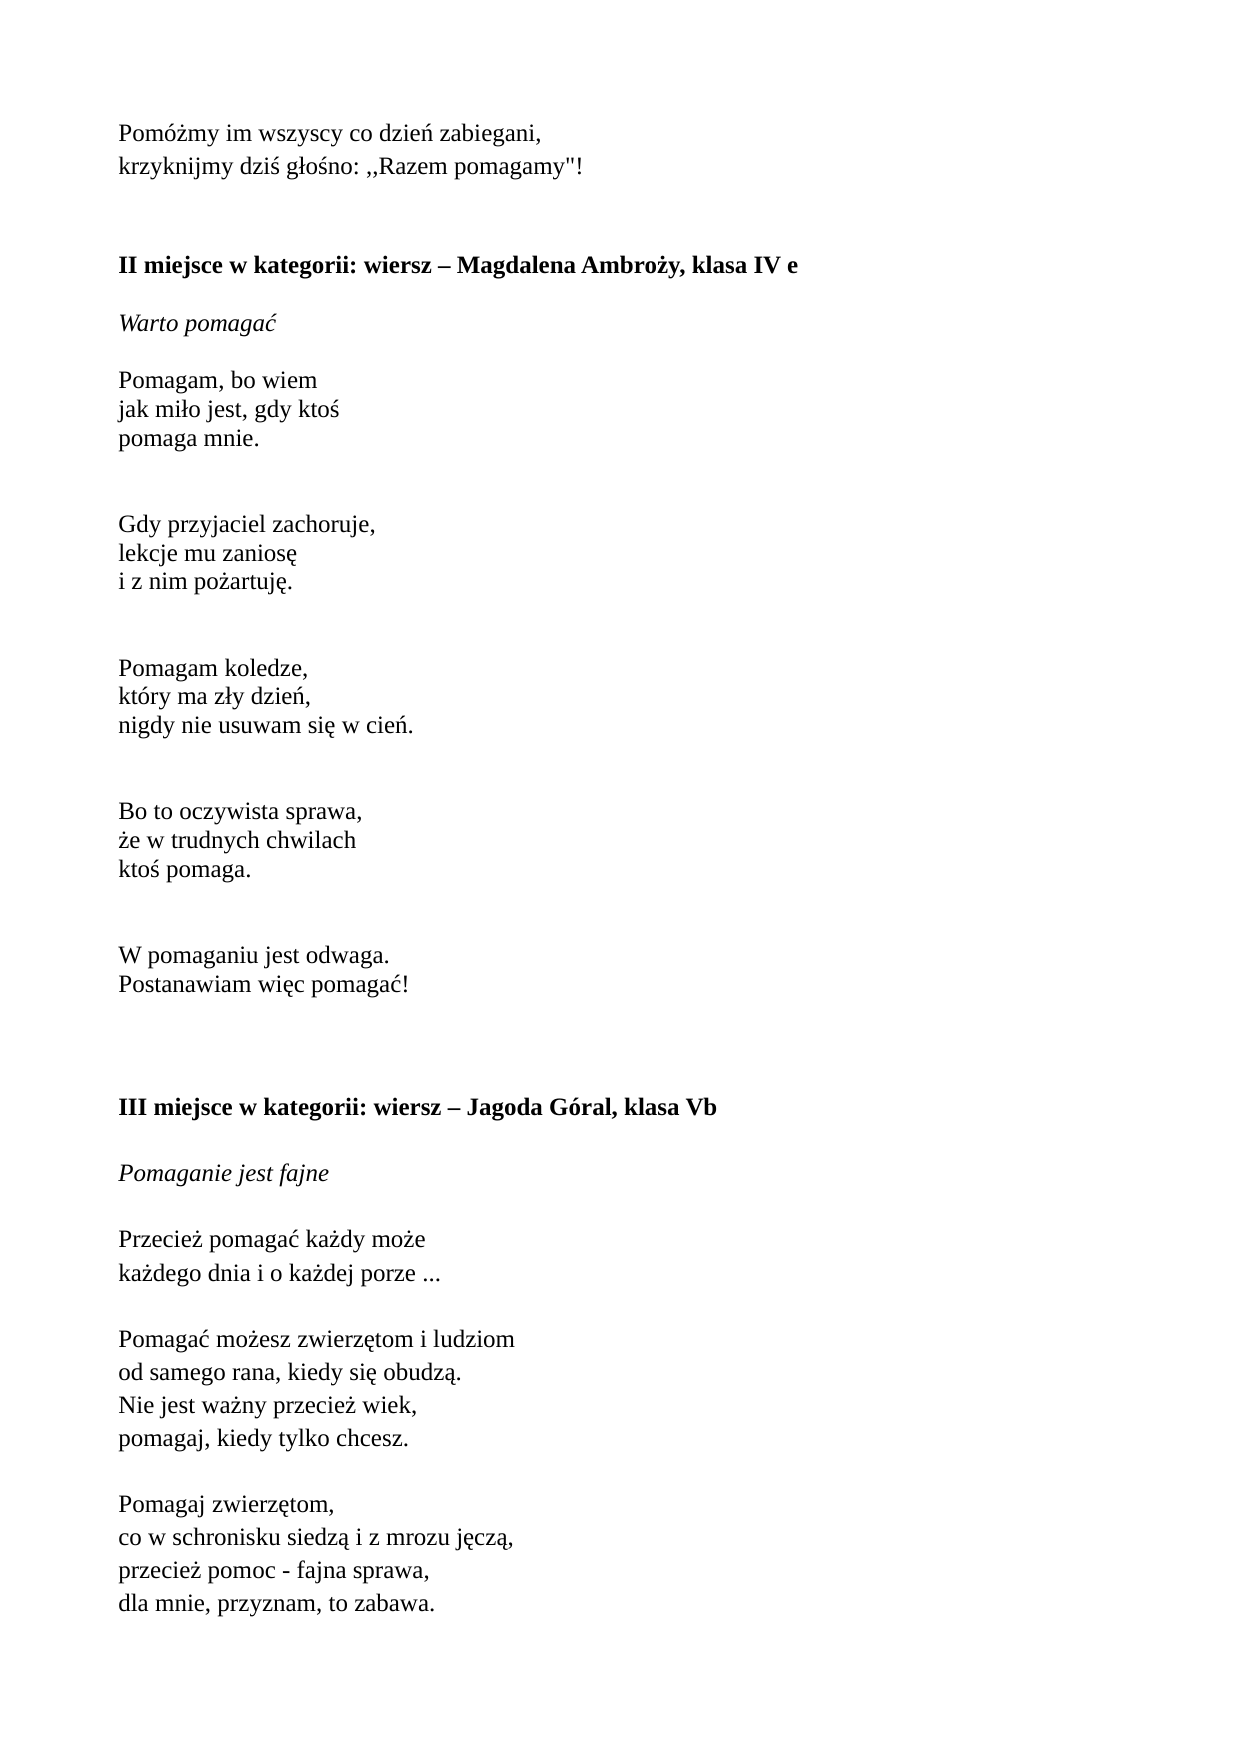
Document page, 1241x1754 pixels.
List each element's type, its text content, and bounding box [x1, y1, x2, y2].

text Nie jest ważny przecież wiek, [118, 1390, 1122, 1418]
text pomaga mnie. [118, 423, 1122, 451]
text Bo to oczywista sprawa, [118, 796, 1122, 825]
text który ma zły dzień, [118, 681, 1122, 710]
text lekcje mu zaniosę [118, 538, 1122, 566]
text Gdy przyjaciel zachoruje, [118, 509, 1122, 538]
text przecież pomoc - fajna sprawa, [118, 1555, 1122, 1583]
text pomagaj, kiedy tylko chcesz. [118, 1423, 1122, 1451]
text ktoś pomaga. [118, 854, 1122, 883]
text Pomagaj zwierzętom, [118, 1489, 1122, 1517]
text i z nim pożartuję. [118, 566, 1122, 595]
text każdego dnia i o każdej porze ... [118, 1258, 1122, 1286]
text II miejsce w kategorii: wiersz – Magdalena Ambroży, klasa IV e [118, 250, 1122, 279]
text W pomaganiu jest odwaga. [118, 940, 1122, 969]
text Postanawiam więc pomagać! [118, 969, 1122, 998]
text III miejsce w kategorii: wiersz – Jagoda Góral, klasa Vb [118, 1092, 1122, 1121]
text co w schronisku siedzą i z mrozu jęczą, [118, 1522, 1122, 1551]
text Pomagam, bo wiem [118, 365, 1122, 394]
text dla mnie, przyznam, to zabawa. [118, 1588, 1122, 1617]
text krzyknijmy dziś głośno: ,,Razem pomagamy"! [118, 151, 1122, 180]
text Pomaganie jest fajne [118, 1158, 1122, 1187]
text Pomóżmy im wszyscy co dzień zabiegani, [118, 118, 1122, 147]
text że w trudnych chwilach [118, 825, 1122, 854]
text Przecież pomagać każdy może [118, 1224, 1122, 1253]
text jak miło jest, gdy ktoś [118, 394, 1122, 423]
text nigdy nie usuwam się w cień. [118, 710, 1122, 739]
text Warto pomagać [118, 308, 1122, 336]
text od samego rana, kiedy się obudzą. [118, 1357, 1122, 1385]
text Pomagać możesz zwierzętom i ludziom [118, 1324, 1122, 1352]
text Pomagam koledze, [118, 653, 1122, 681]
